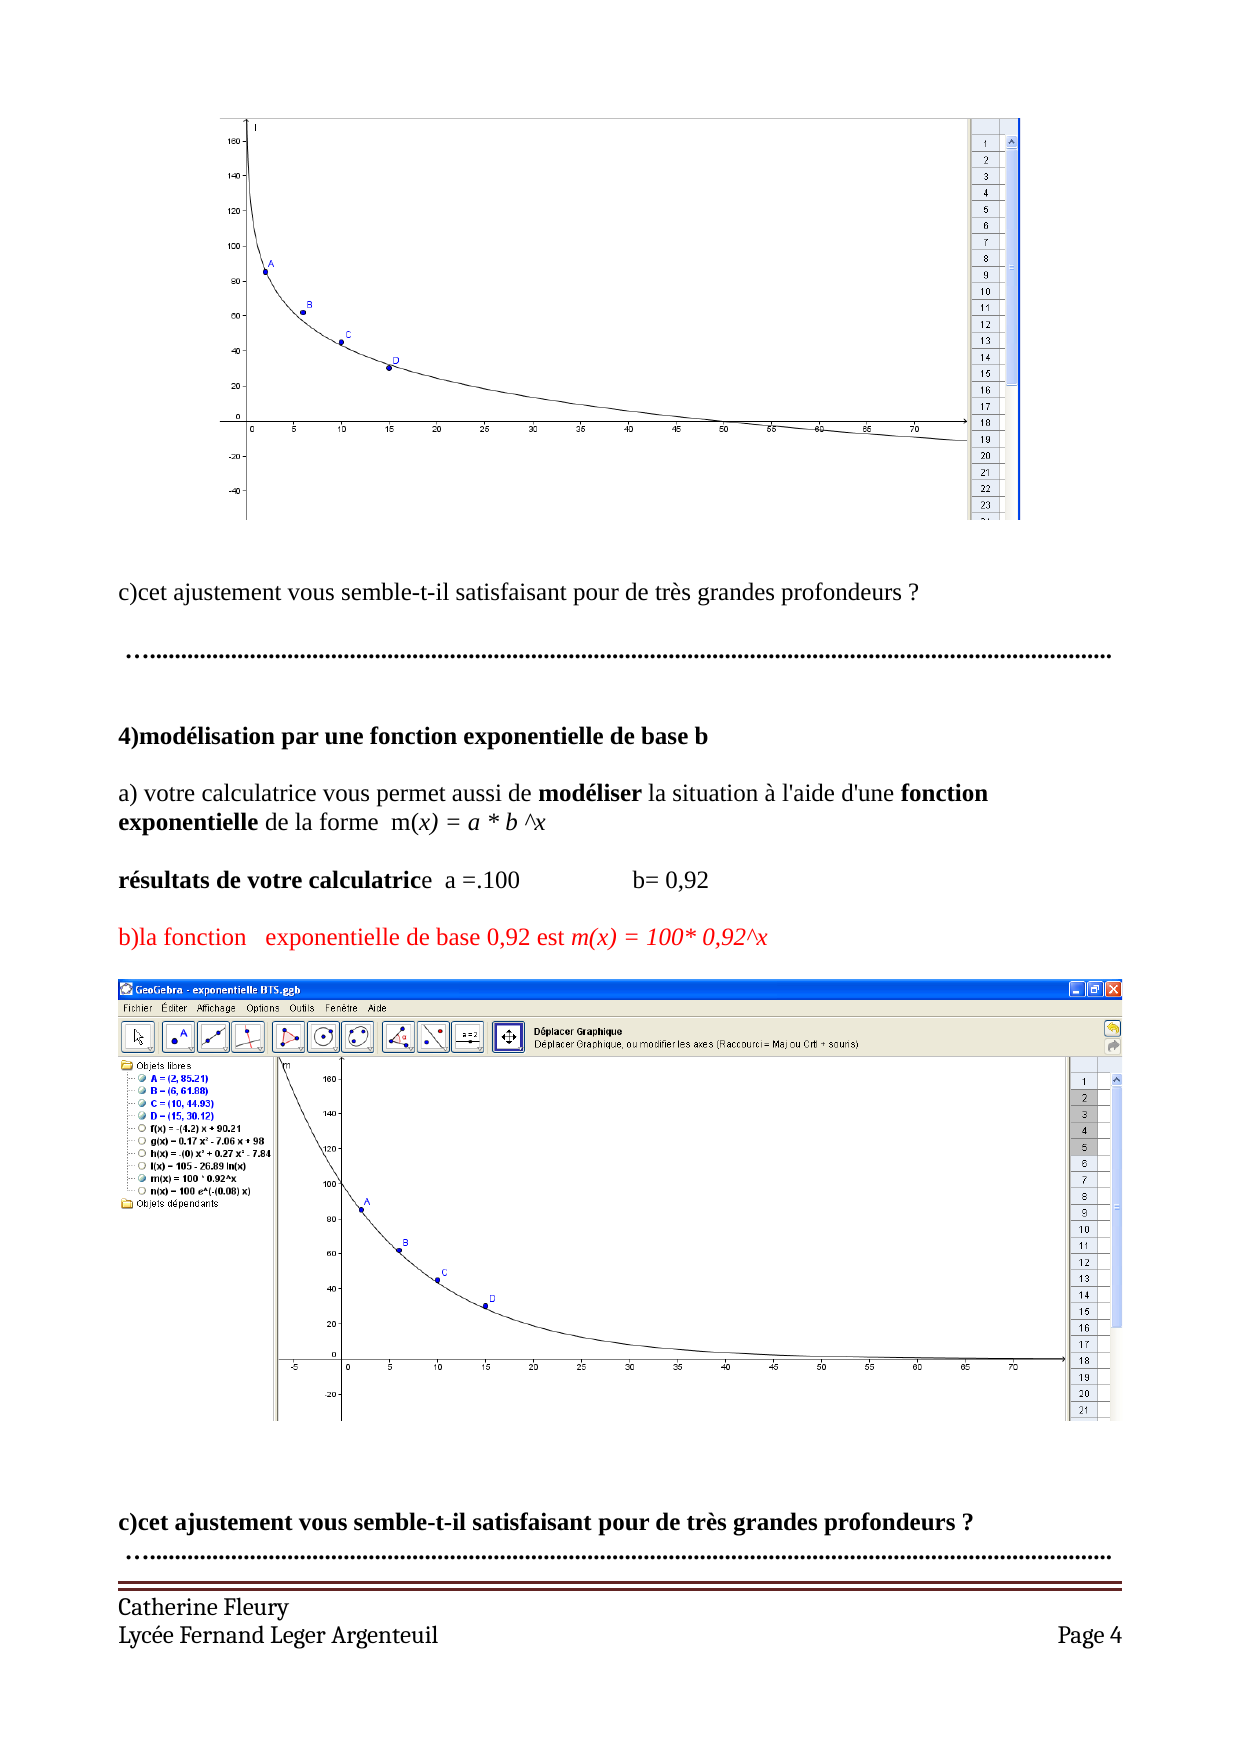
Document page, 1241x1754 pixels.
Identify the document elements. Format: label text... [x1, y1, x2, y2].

list cet ajustement vous semble-t-il satisfaisant pour de très grandes profondeurs ? [118, 577, 1122, 606]
list modélisation par une fonction exponentielle de base b [118, 721, 1122, 750]
list cet ajustement vous semble-t-il satisfaisant pour de très grandes profondeurs ? [118, 1507, 1122, 1536]
text résultats de votre calculatrice a =.100 b= 0,92 [118, 865, 1122, 893]
text ….......................................................................................................................................................... [118, 635, 1122, 663]
text a) votre calculatrice vous permet aussi de modéliser la situation à l'aide d'une fonction exponentielle de la forme m(x) = a * b ^x [118, 778, 1122, 836]
text b)la fonction exponentielle de base 0,92 est m(x) = 100* 0,92^x [118, 922, 1122, 951]
text ….......................................................................................................................................................... [118, 1536, 1122, 1564]
